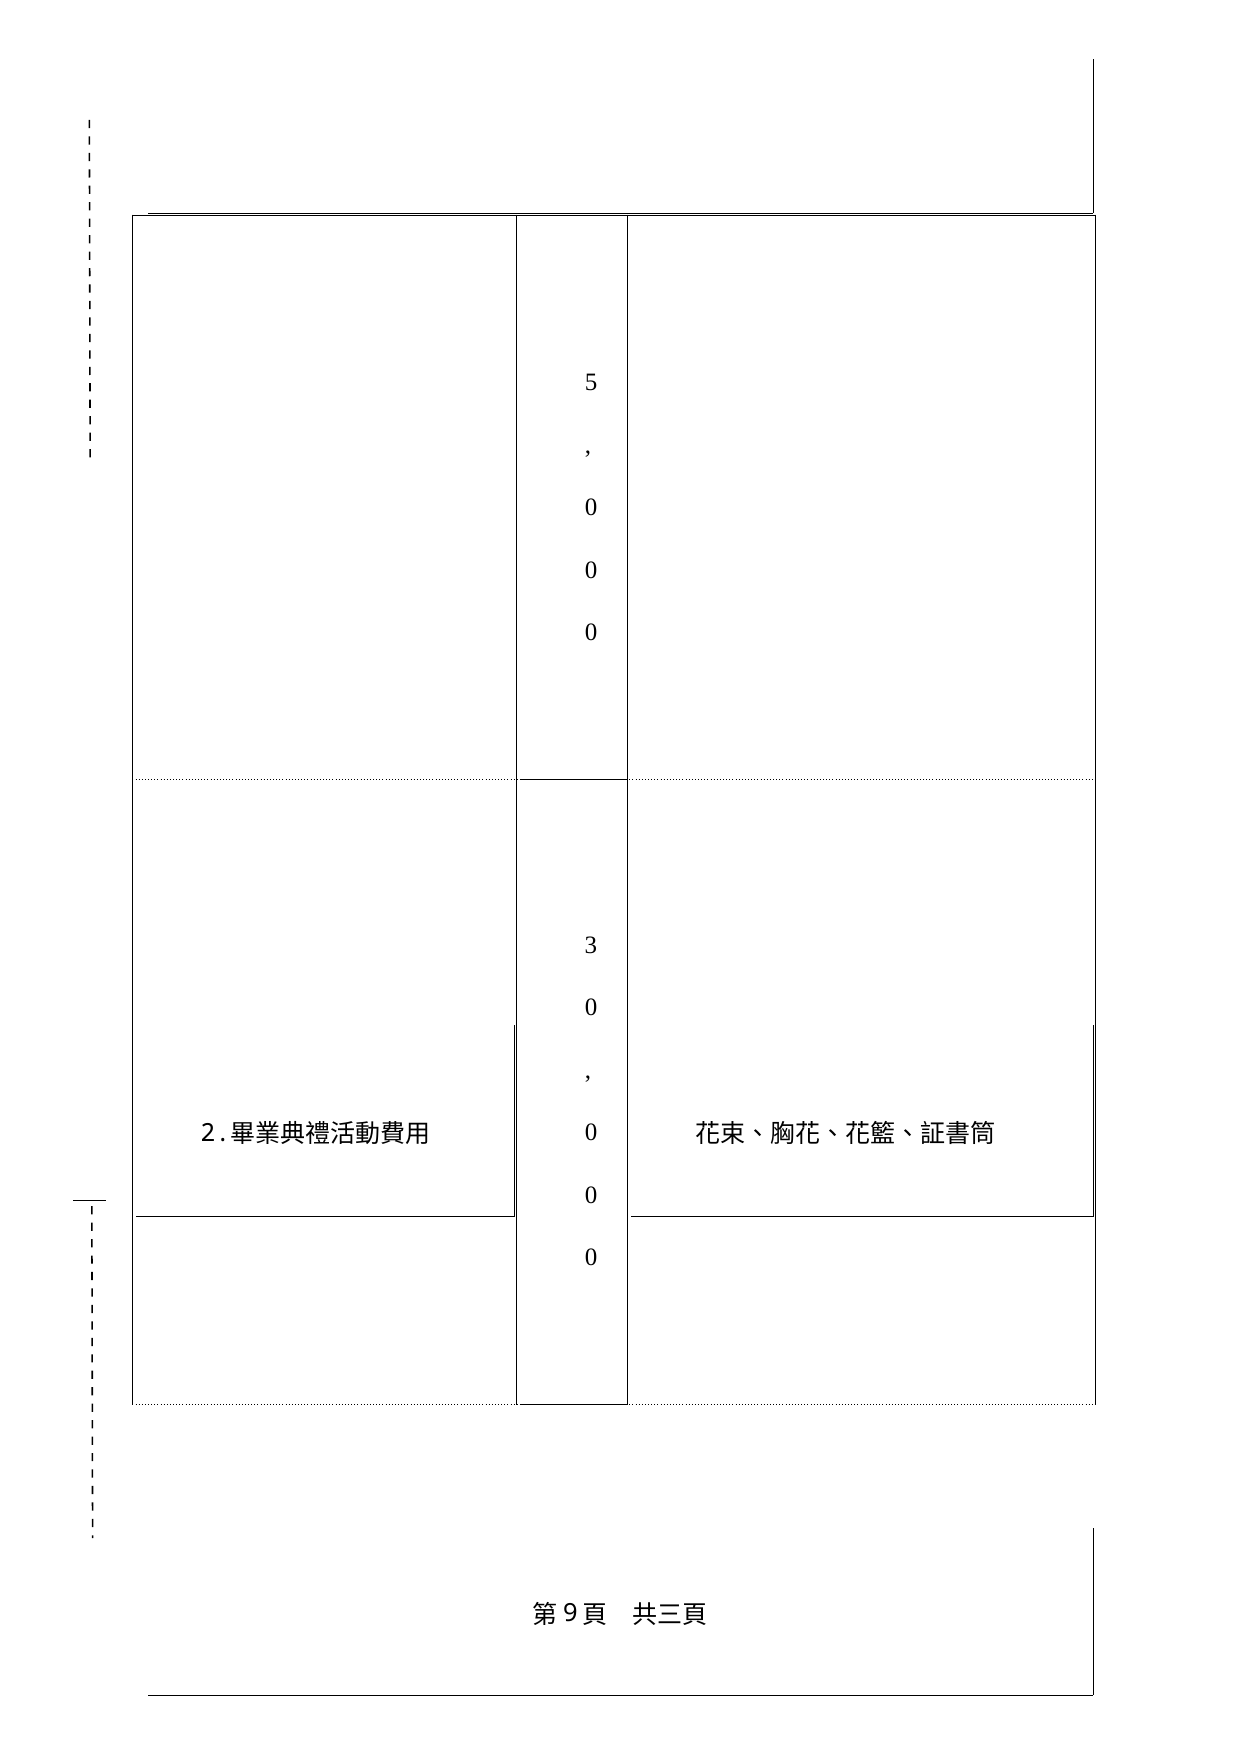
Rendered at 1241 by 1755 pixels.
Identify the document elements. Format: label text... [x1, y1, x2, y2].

table_cell 花束、胸花、花籃、証書筒 [628, 779, 1095, 1404]
table_cell 2.畢業典禮活動費用 [133, 779, 516, 1404]
table_cell 5,000 [517, 216, 627, 779]
table_cell 30,000 [517, 779, 627, 1404]
table_cell [628, 216, 1095, 779]
table_cell [133, 216, 516, 779]
